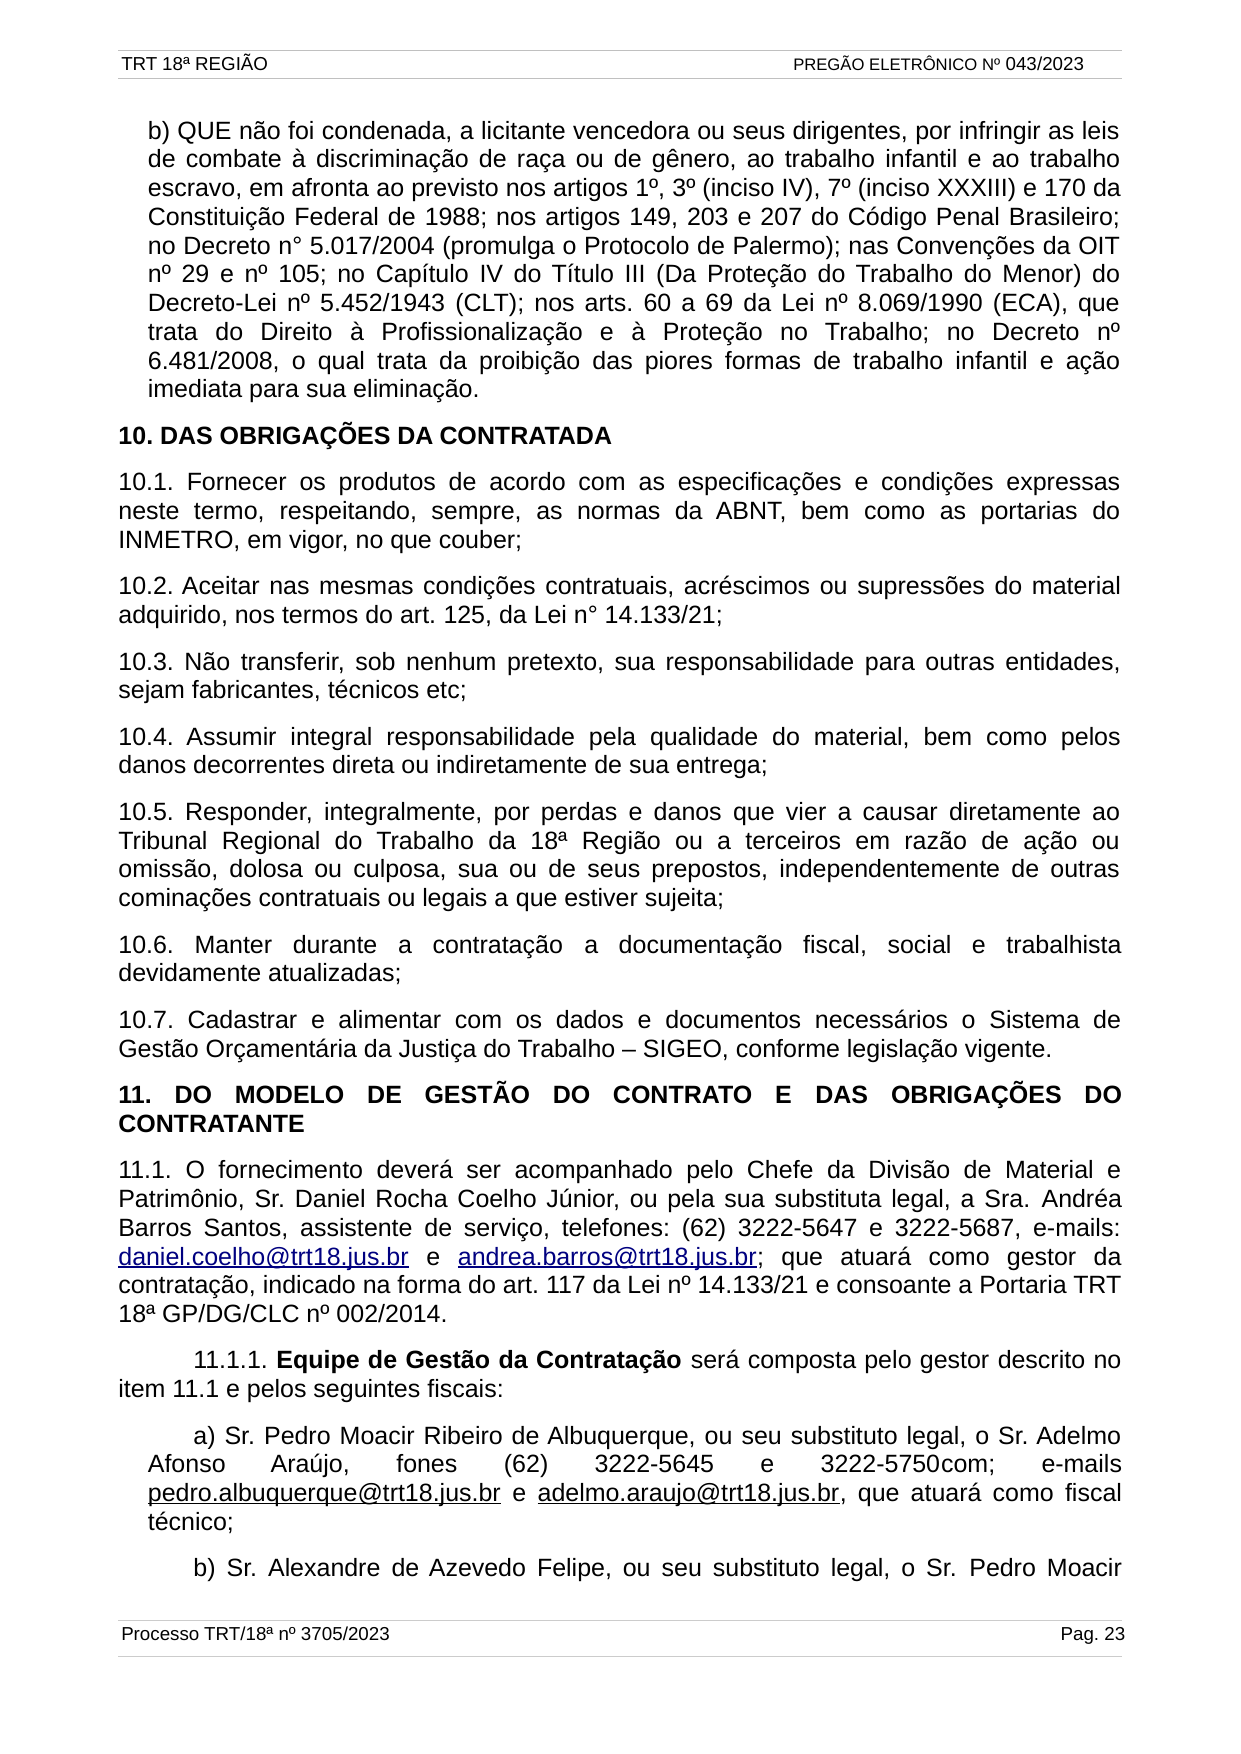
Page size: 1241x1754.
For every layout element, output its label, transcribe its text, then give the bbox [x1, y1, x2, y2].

text 10.1. Fornecer os produtos de acordo com as especificações e condições expressas neste termo, respeitando, sempre, as normas da ABNT, bem como as portarias do INMETRO, em vigor, no que couber; [118, 467, 1122, 553]
text 11.1. O fornecimento deverá ser acompanhado pelo Chefe da Divisão de Material e Patrimônio, Sr. Daniel Rocha Coelho Júnior, ou pela sua substituta legal, a Sra. Andréa Barros Santos, assistente de serviço, telefones: (62) 3222-5647 e 3222-5687, e-mails: daniel.coelho@trt18.jus.br e andrea.barros@trt18.jus.br; que atuará como gestor da contratação, indicado na forma do art. 117 da Lei nº 14.133/21 e consoante a Portaria TRT 18ª GP/DG/CLC nº 002/2014. [118, 1155, 1122, 1328]
text 10.2. Aceitar nas mesmas condições contratuais, acréscimos ou supressões do material adquirido, nos termos do art. 125, da Lei n° 14.133/21; [118, 571, 1122, 629]
text 10.6. Manter durante a contratação a documentação fiscal, social e trabalhista devidamente atualizadas; [118, 929, 1122, 987]
text 10.5. Responder, integralmente, por perdas e danos que vier a causar diretamente ao Tribunal Regional do Trabalho da 18ª Região ou a terceiros em razão de ação ou omissão, dolosa ou culposa, sua ou de seus prepostos, independentemente de outras cominações contratuais ou legais a que estiver sujeita; [118, 797, 1122, 912]
text b) Sr. Alexandre de Azevedo Felipe, ou seu substituto legal, o Sr. Pedro Moacir [148, 1553, 1122, 1582]
text a) Sr. Pedro Moacir Ribeiro de Albuquerque, ou seu substituto legal, o Sr. Adelmo Afonso Araújo, fones (62) 3222-5645 e 3222-5750com; e-mails pedro.albuquerque@trt18.jus.br e adelmo.araujo@trt18.jus.br, que atuará como fiscal técnico; [148, 1421, 1122, 1536]
text 10.3. Não transferir, sob nenhum pretexto, sua responsabilidade para outras entidades, sejam fabricantes, técnicos etc; [118, 646, 1122, 704]
text b) QUE não foi condenada, a licitante vencedora ou seus dirigentes, por infringir as leis de combate à discriminação de raça ou de gênero, ao trabalho infantil e ao trabalho escravo, em afronta ao previsto nos artigos 1º, 3º (inciso IV), 7º (inciso XXXIII) e 170 da Constituição Federal de 1988; nos artigos 149, 203 e 207 do Código Penal Brasileiro; no Decreto n° 5.017/2004 (promulga o Protocolo de Palermo); nas Convenções da OIT nº 29 e nº 105; no Capítulo IV do Título III (Da Proteção do Trabalho do Menor) do Decreto-Lei nº 5.452/1943 (CLT); nos arts. 60 a 69 da Lei nº 8.069/1990 (ECA), que trata do Direito à Profissionalização e à Proteção no Trabalho; no Decreto nº 6.481/2008, o qual trata da proibição das piores formas de trabalho infantil e ação imediata para sua eliminação. [148, 116, 1122, 403]
text 11. DO MODELO DE GESTÃO DO CONTRATO E DAS OBRIGAÇÕES DO CONTRATANTE [118, 1080, 1122, 1137]
text 10.4. Assumir integral responsabilidade pela qualidade do material, bem como pelos danos decorrentes direta ou indiretamente de sua entrega; [118, 722, 1122, 779]
text 10. DAS OBRIGAÇÕES DA CONTRATADA [118, 421, 1122, 449]
text 11.1.1. Equipe de Gestão da Contratação será composta pelo gestor descrito no item 11.1 e pelos seguintes fiscais: [118, 1345, 1122, 1403]
text 10.7. Cadastrar e alimentar com os dados e documentos necessários o Sistema de Gestão Orçamentária da Justiça do Trabalho – SIGEO, conforme legislação vigente. [118, 1005, 1122, 1062]
